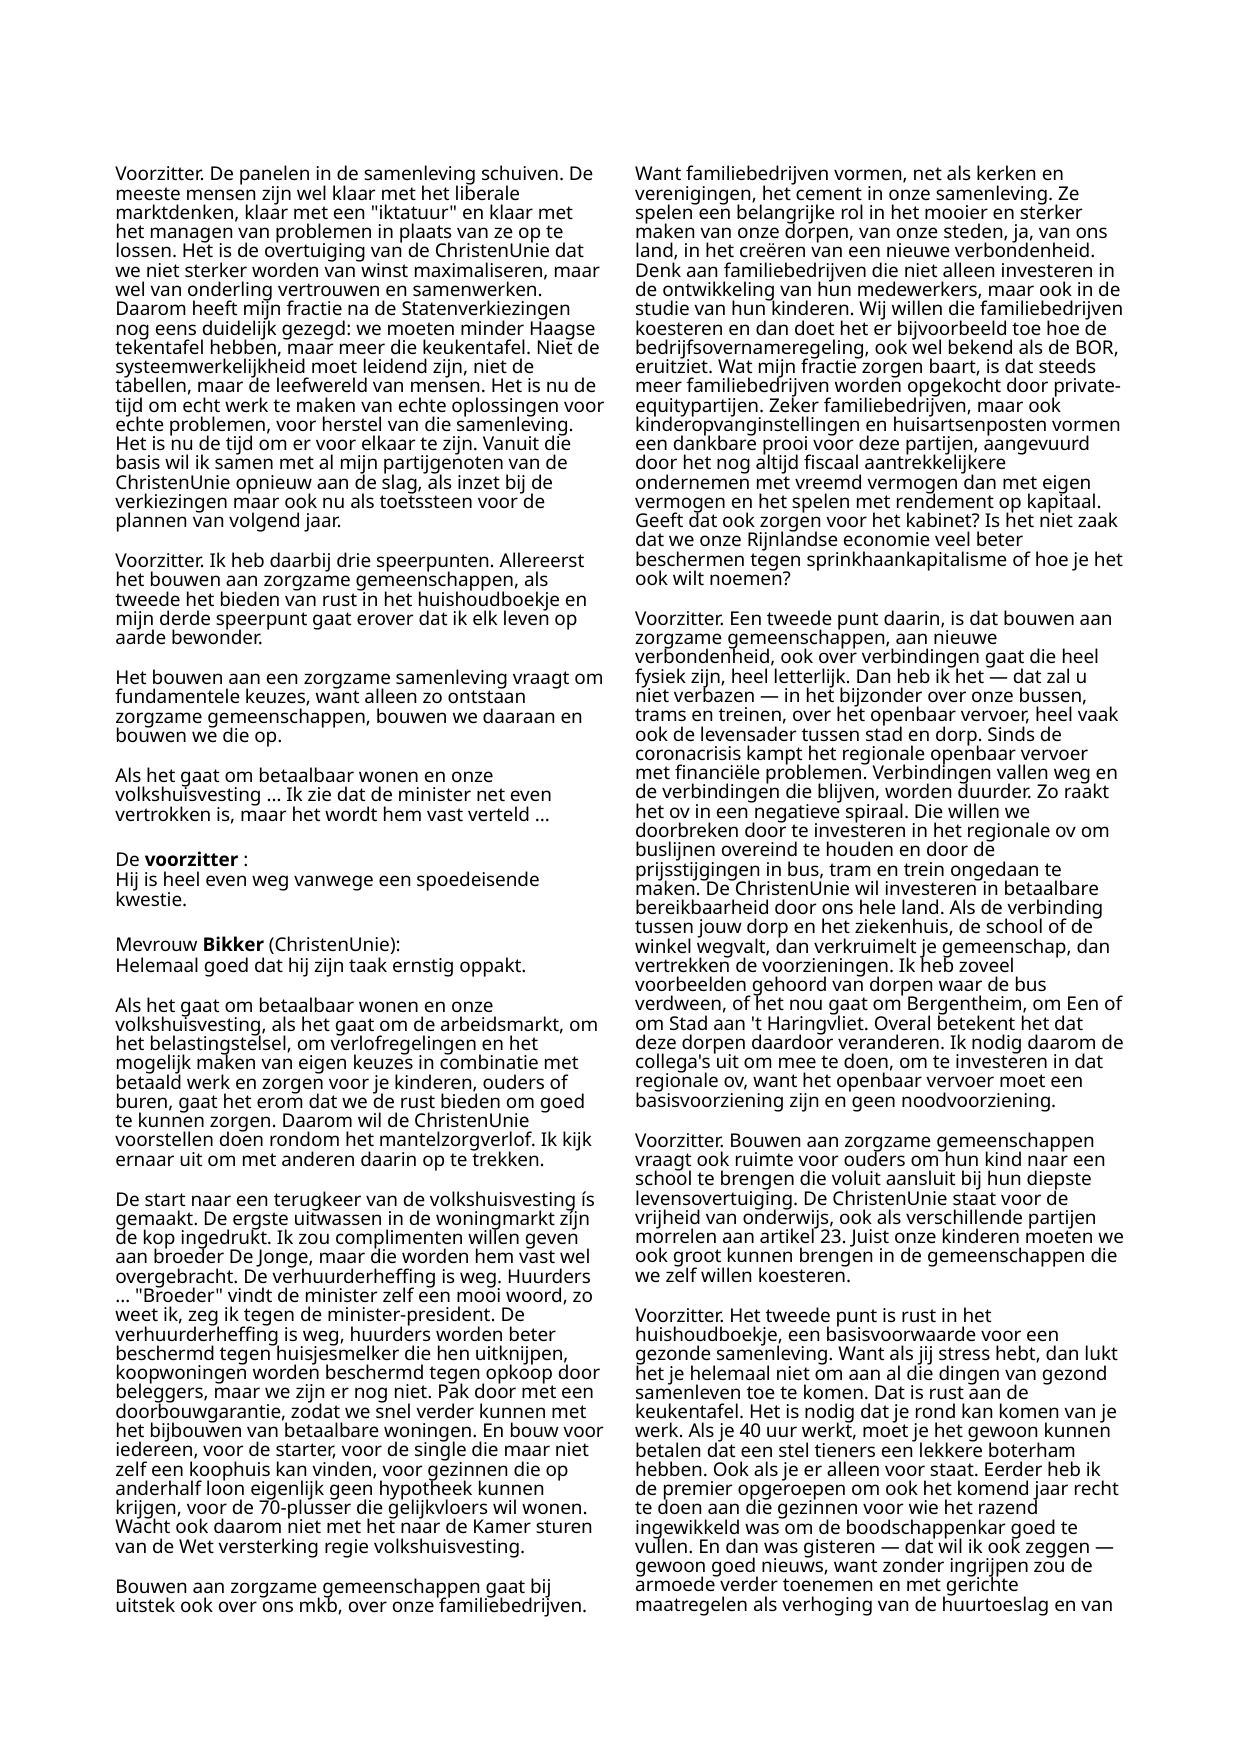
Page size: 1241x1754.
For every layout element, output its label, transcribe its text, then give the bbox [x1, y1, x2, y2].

text Voorzitter. De panelen in de samenleving schuiven. De meeste mensen zijn wel klaar met het liberale marktdenken, klaar met een "iktatuur" en klaar met het managen van problemen in plaats van ze op te lossen. Het is de overtuiging van de ChristenUnie dat we niet sterker worden van winst maximaliseren, maar wel van onderling vertrouwen en samenwerken. Daarom heeft mijn fractie na de Statenverkiezingen nog eens duidelijk gezegd: we moeten minder Haagse tekentafel hebben, maar meer die keukentafel. Niet de systeemwerkelijkheid moet leidend zijn, niet de tabellen, maar de leefwereld van mensen. Het is nu de tijd om echt werk te maken van echte oplossingen voor echte problemen, voor herstel van die samenleving. Het is nu de tijd om er voor elkaar te zijn. Vanuit die basis wil ik samen met al mijn partijgenoten van de ChristenUnie opnieuw aan de slag, als inzet bij de verkiezingen maar ook nu als toetssteen voor de plannen van volgend jaar. [115, 165, 605, 531]
text Bouwen aan zorgzame gemeenschappen gaat bij uitstek ook over ons mkb, over onze familiebedrijven. [115, 1578, 605, 1616]
text De start naar een terugkeer van de volkshuisvesting ís gemaakt. De ergste uitwassen in de woningmarkt zíjn de kop ingedrukt. Ik zou complimenten willen geven aan broeder De Jonge, maar die worden hem vast wel overgebracht. De verhuurderheffing is weg. Huurders … "Broeder" vindt de minister zelf een mooi woord, zo weet ik, zeg ik tegen de minister-president. De verhuurderheffing is weg, huurders worden beter beschermd tegen huisjesmelker die hen uitknijpen, koopwoningen worden beschermd tegen opkoop door beleggers, maar we zijn er nog niet. Pak door met een doorbouwgarantie, zodat we snel verder kunnen met het bijbouwen van betaalbare woningen. En bouw voor iedereen, voor de starter, voor de single die maar niet zelf een koophuis kan vinden, voor gezinnen die op anderhalf loon eigenlijk geen hypotheek kunnen krijgen, voor de 70-plusser die gelijkvloers wil wonen. Wacht ook daarom niet met het naar de Kamer sturen van de Wet versterking regie volkshuisvesting. [115, 1191, 605, 1557]
text Als het gaat om betaalbaar wonen en onze volkshuisvesting, als het gaat om de arbeidsmarkt, om het belastingstelsel, om verlofregelingen en het mogelijk maken van eigen keuzes in combinatie met betaald werk en zorgen voor je kinderen, ouders of buren, gaat het erom dat we de rust bieden om goed te kunnen zorgen. Daarom wil de ChristenUnie voorstellen doen rondom het mantelzorgverlof. Ik kijk ernaar uit om met anderen daarin op te trekken. [115, 997, 605, 1170]
text Voorzitter. Ik heb daarbij drie speerpunten. Allereerst het bouwen aan zorgzame gemeenschappen, als tweede het bieden van rust in het huishoudboekje en mijn derde speerpunt gaat erover dat ik elk leven op aarde bewonder. [115, 552, 605, 648]
text Voorzitter. Het tweede punt is rust in het huishoudboekje, een basisvoorwaarde voor een gezonde samenleving. Want als jij stress hebt, dan lukt het je helemaal niet om aan al die dingen van gezond samenleven toe te komen. Dat is rust aan de keukentafel. Het is nodig dat je rond kan komen van je werk. Als je 40 uur werkt, moet je het gewoon kunnen betalen dat een stel tieners een lekkere boterham hebben. Ook als je er alleen voor staat. Eerder heb ik de premier opgeroepen om ook het komend jaar recht te doen aan die gezinnen voor wie het razend ingewikkeld was om de boodschappenkar goed te vullen. En dan was gisteren — dat wil ik ook zeggen — gewoon goed nieuws, want zonder ingrijpen zou de armoede verder toenemen en met gerichte maatregelen als verhoging van de huurtoeslag en van [635, 1307, 1125, 1615]
text Als het gaat om betaalbaar wonen en onze volkshuisvesting … Ik zie dat de minister net even vertrokken is, maar het wordt hem vast verteld ... [115, 767, 605, 825]
text Voorzitter. Bouwen aan zorgzame gemeenschappen vraagt ook ruimte voor ouders om hun kind naar een school te brengen die voluit aansluit bij hun diepste levensovertuiging. De ChristenUnie staat voor de vrijheid van onderwijs, ook als verschillende partijen morrelen aan artikel 23. Juist onze kinderen moeten we ook groot kunnen brengen in de gemeenschappen die we zelf willen koesteren. [635, 1132, 1125, 1286]
text Mevrouw Bikker (ChristenUnie): [115, 931, 605, 957]
text Het bouwen aan een zorgzame samenleving vraagt om fundamentele keuzes, want alleen zo ontstaan zorgzame gemeenschappen, bouwen we daaraan en bouwen we die op. [115, 669, 605, 746]
text Voorzitter. Een tweede punt daarin, is dat bouwen aan zorgzame gemeenschappen, aan nieuwe verbondenheid, ook over verbindingen gaat die heel fysiek zijn, heel letterlijk. Dan heb ik het — dat zal u niet verbazen — in het bijzonder over onze bussen, trams en treinen, over het openbaar vervoer, heel vaak ook de levensader tussen stad en dorp. Sinds de coronacrisis kampt het regionale openbaar vervoer met financiële problemen. Verbindingen vallen weg en de verbindingen die blijven, worden duurder. Zo raakt het ov in een negatieve spiraal. Die willen we doorbreken door te investeren in het regionale ov om buslijnen overeind te houden en door de prijsstijgingen in bus, tram en trein ongedaan te maken. De ChristenUnie wil investeren in betaalbare bereikbaarheid door ons hele land. Als de verbinding tussen jouw dorp en het ziekenhuis, de school of de winkel wegvalt, dan verkruimelt je gemeenschap, dan vertrekken de voorzieningen. Ik heb zoveel voorbeelden gehoord van dorpen waar de bus verdween, of het nou gaat om Bergentheim, om Een of om Stad aan 't Haringvliet. Overal betekent het dat deze dorpen daardoor veranderen. Ik nodig daarom de collega's uit om mee te doen, om te investeren in dat regionale ov, want het openbaar vervoer moet een basisvoorziening zijn en geen noodvoorziening. [635, 610, 1125, 1111]
text Hij is heel even weg vanwege een spoedeisende kwestie. [115, 871, 605, 910]
text De voorzitter : [115, 846, 605, 871]
text Want familiebedrijven vormen, net als kerken en verenigingen, het cement in onze samenleving. Ze spelen een belangrijke rol in het mooier en sterker maken van onze dorpen, van onze steden, ja, van ons land, in het creëren van een nieuwe verbondenheid. Denk aan familiebedrijven die niet alleen investeren in de ontwikkeling van hun medewerkers, maar ook in de studie van hun kinderen. Wij willen die familiebedrijven koesteren en dan doet het er bijvoorbeeld toe hoe de bedrijfsovernameregeling, ook wel bekend als de BOR, eruitziet. Wat mijn fractie zorgen baart, is dat steeds meer familiebedrijven worden opgekocht door private-equitypartijen. Zeker familiebedrijven, maar ook kinderopvanginstellingen en huisartsenposten vormen een dankbare prooi voor deze partijen, aangevuurd door het nog altijd fiscaal aantrekkelijkere ondernemen met vreemd vermogen dan met eigen vermogen en het spelen met rendement op kapitaal. Geeft dat ook zorgen voor het kabinet? Is het niet zaak dat we onze Rijnlandse economie veel beter beschermen tegen sprinkhaankapitalisme of hoe je het ook wilt noemen? [635, 165, 1125, 589]
text Helemaal goed dat hij zijn taak ernstig oppakt. [115, 957, 605, 976]
